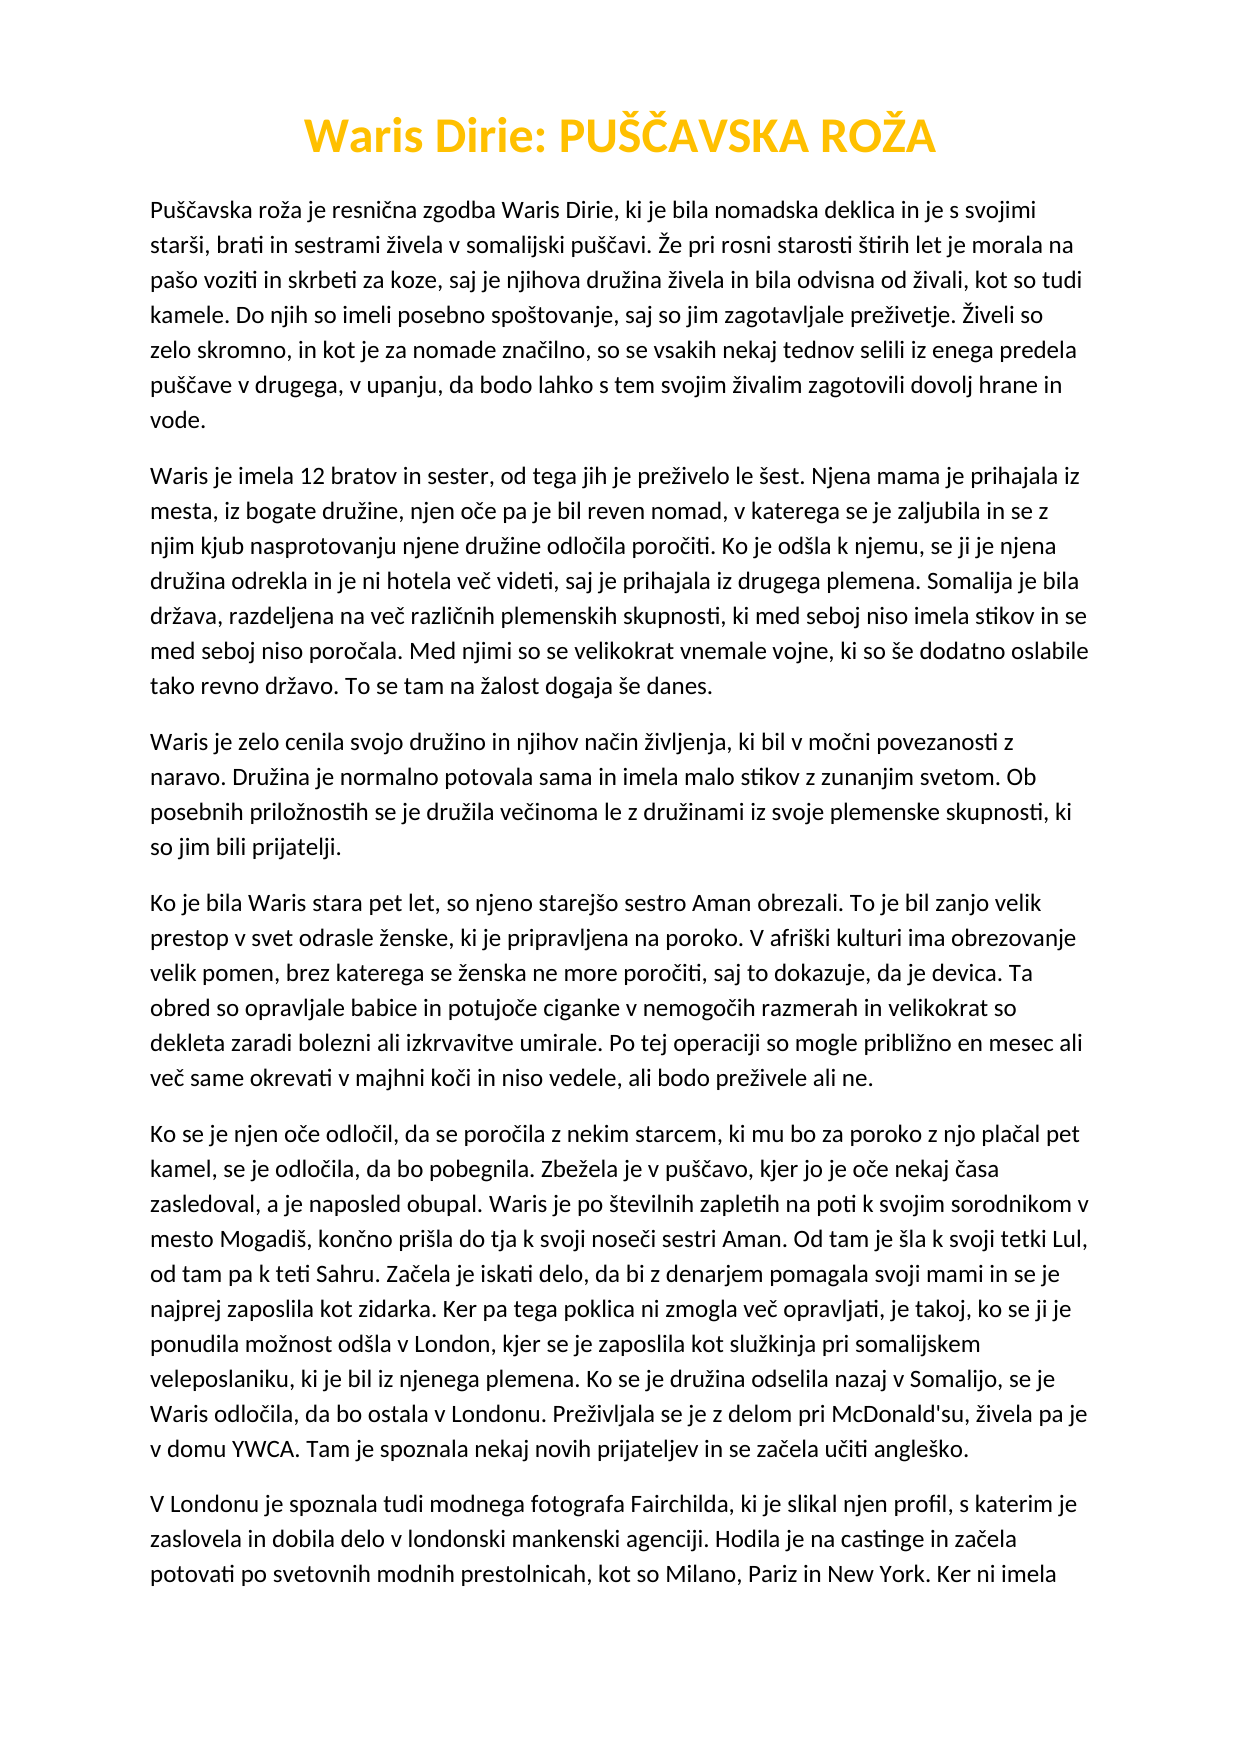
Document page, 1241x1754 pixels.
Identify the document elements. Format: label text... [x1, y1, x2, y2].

text Waris je imela 12 bratov in sester, od tega jih je preživelo le šest. Njena mama je prihajala iz mesta, iz bogate družine, njen oče pa je bil reven nomad, v katerega se je zaljubila in se z njim kjub nasprotovanju njene družine odločila poročiti. Ko je odšla k njemu, se ji je njena družina odrekla in je ni hotela več videti, saj je prihajala iz drugega plemena. Somalija je bila država, razdeljena na več različnih plemenskih skupnosti, ki med seboj niso imela stikov in se med seboj niso poročala. Med njimi so se velikokrat vnemale vojne, ki so še dodatno oslabile tako revno državo. To se tam na žalost dogaja še danes. [150, 460, 1090, 701]
text Puščavska roža je resnična zgodba Waris Dirie, ki je bila nomadska deklica in je s svojimi starši, brati in sestrami živela v somalijski puščavi. Že pri rosni starosti štirih let je morala na pašo voziti in skrbeti za koze, saj je njihova družina živela in bila odvisna od živali, kot so tudi kamele. Do njih so imeli posebno spoštovanje, saj so jim zagotavljale preživetje. Živeli so zelo skromno, in kot je za nomade značilno, so se vsakih nekaj tednov selili iz enega predela puščave v drugega, v upanju, da bodo lahko s tem svojim živalim zagotovili dovolj hrane in vode. [150, 194, 1090, 435]
text V Londonu je spoznala tudi modnega fotografa Fairchilda, ki je slikal njen profil, s katerim je zaslovela in dobila delo v londonski mankenski agenciji. Hodila je na castinge in začela potovati po svetovnih modnih prestolnicah, kot so Milano, Pariz in New York. Ker ni imela [150, 1488, 1090, 1589]
text Waris Dirie: PUŠČAVSKA ROŽA [150, 103, 1090, 164]
text Ko je bila Waris stara pet let, so njeno starejšo sestro Aman obrezali. To je bil zanjo velik prestop v svet odrasle ženske, ki je pripravljena na poroko. V afriški kulturi ima obrezovanje velik pomen, brez katerega se ženska ne more poročiti, saj to dokazuje, da je devica. Ta obred so opravljale babice in potujoče ciganke v nemogočih razmerah in velikokrat so dekleta zaradi bolezni ali izkrvavitve umirale. Po tej operaciji so mogle približno en mesec ali več same okrevati v majhni koči in niso vedele, ali bodo preživele ali ne. [150, 887, 1090, 1092]
text Ko se je njen oče odločil, da se poročila z nekim starcem, ki mu bo za poroko z njo plačal pet kamel, se je odločila, da bo pobegnila. Zbežela je v puščavo, kjer jo je oče nekaj časa zasledoval, a je naposled obupal. Waris je po številnih zapletih na poti k svojim sorodnikom v mesto Mogadiš, končno prišla do tja k svoji noseči sestri Aman. Od tam je šla k svoji tetki Lul, od tam pa k teti Sahru. Začela je iskati delo, da bi z denarjem pomagala svoji mami in se je najprej zaposlila kot zidarka. Ker pa tega poklica ni zmogla več opravljati, je takoj, ko se ji je ponudila možnost odšla v London, kjer se je zaposlila kot služkinja pri somalijskem veleposlaniku, ki je bil iz njenega plemena. Ko se je družina odselila nazaj v Somalijo, se je Waris odločila, da bo ostala v Londonu. Preživljala se je z delom pri McDonald'su, živela pa je v domu YWCA. Tam je spoznala nekaj novih prijateljev in se začela učiti angleško. [150, 1118, 1090, 1463]
text Waris je zelo cenila svojo družino in njihov način življenja, ki bil v močni povezanosti z naravo. Družina je normalno potovala sama in imela malo stikov z zunanjim svetom. Ob posebnih priložnostih se je družila večinoma le z družinami iz svoje plemenske skupnosti, ki so jim bili prijatelji. [150, 726, 1090, 862]
